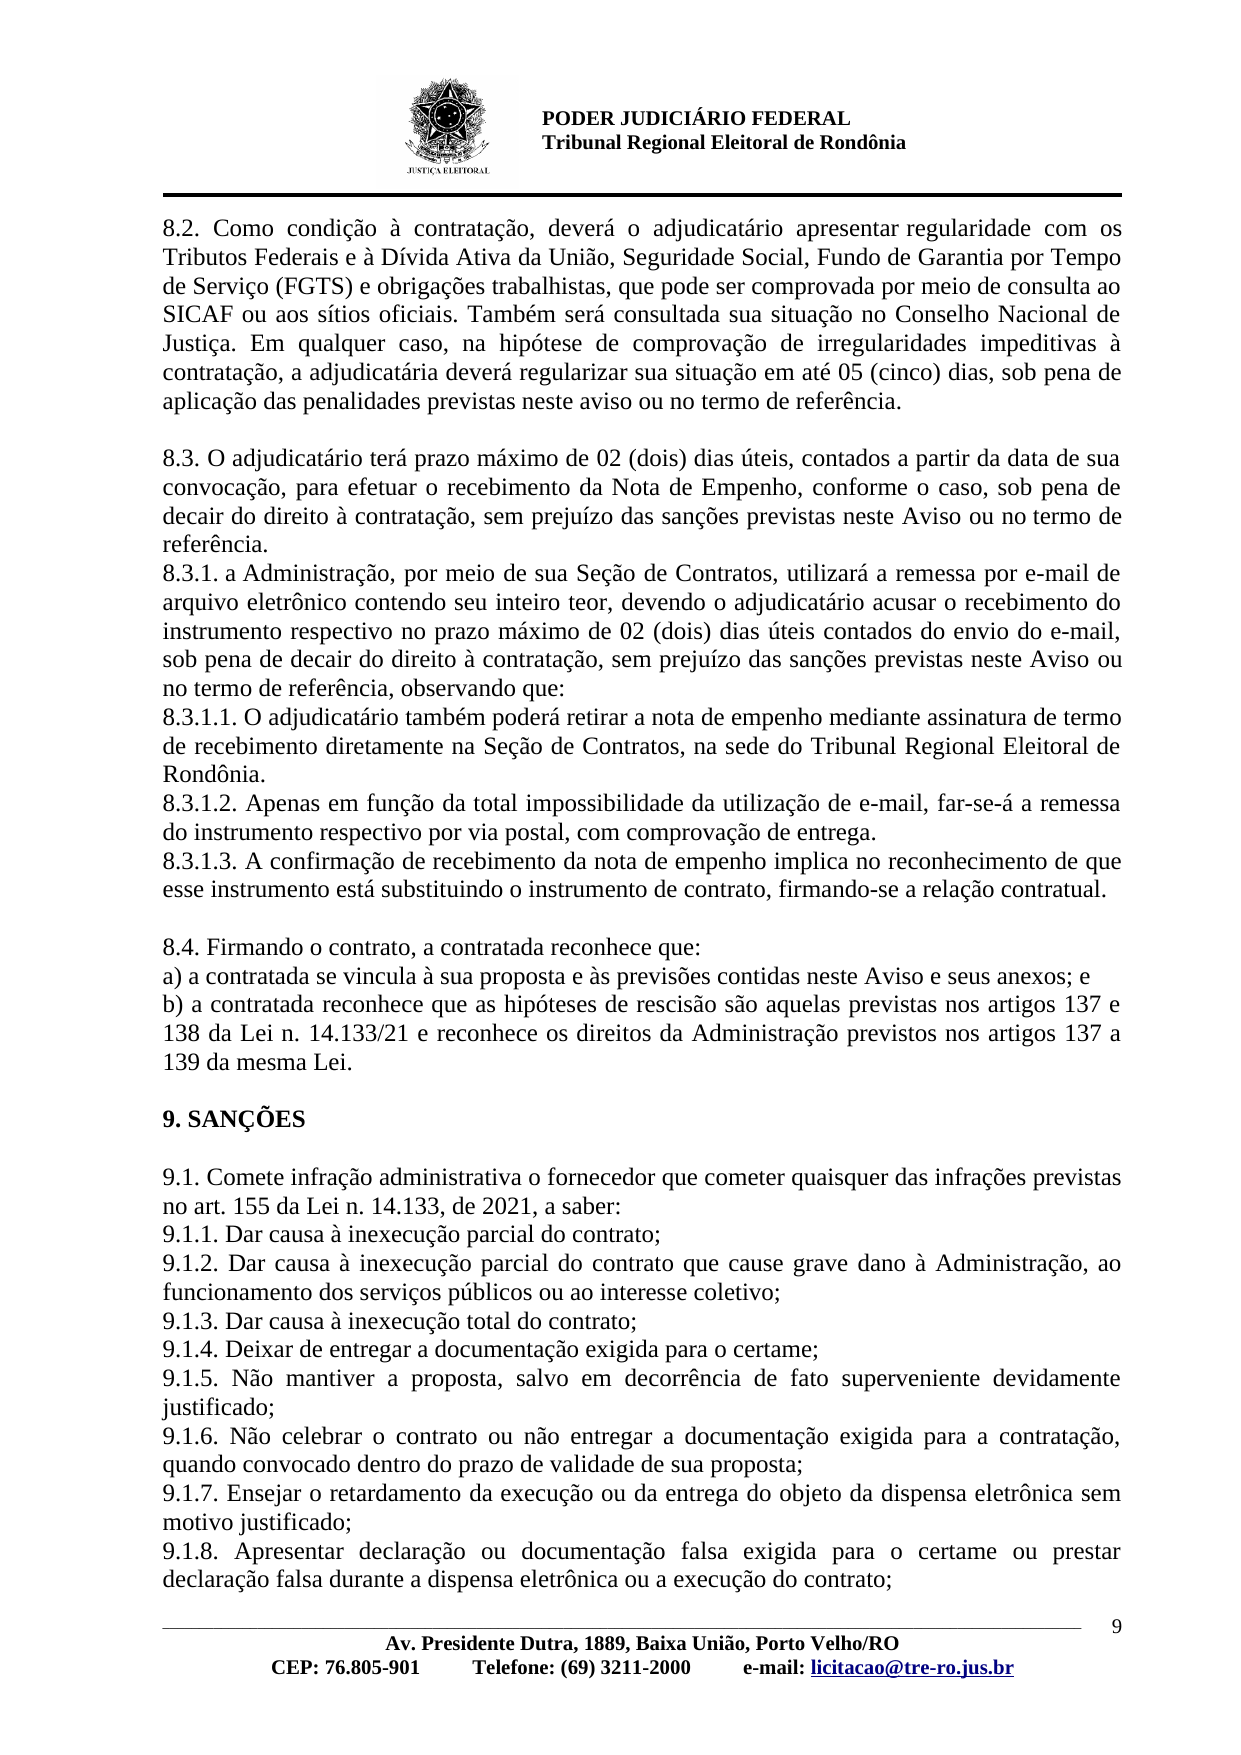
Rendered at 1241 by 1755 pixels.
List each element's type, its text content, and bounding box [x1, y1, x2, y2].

text 9.1.8. Apresentar declaração ou documentação falsa exigida para o certame ou prestar declaração falsa durante a dispensa eletrônica ou a execução do contrato; [162, 1536, 1122, 1593]
text 8.3.1.3. A confirmação de recebimento da nota de empenho implica no reconhecimento de que esse instrumento está substituindo o instrumento de contrato, firmando-se a relação contratual. [162, 846, 1122, 903]
text 8.3. O adjudicatário terá prazo máximo de 02 (dois) dias úteis, contados a partir da data de sua convocação, para efetuar o recebimento da Nota de Empenho, conforme o caso, sob pena de decair do direito à contratação, sem prejuízo das sanções previstas neste Aviso ou no termo de referência. [162, 443, 1122, 558]
text 8.4. Firmando o contrato, a contratada reconhece que: [162, 932, 1122, 961]
text 9.1.3. Dar causa à inexecução total do contrato; [162, 1306, 1122, 1334]
text 8.3.1.1. O adjudicatário também poderá retirar a nota de empenho mediante assinatura de termo de recebimento diretamente na Seção de Contratos, na sede do Tribunal Regional Eleitoral de Rondônia. [162, 702, 1122, 788]
text 8.3.1. a Administração, por meio de sua Seção de Contratos, utilizará a remessa por e-mail de arquivo eletrônico contendo seu inteiro teor, devendo o adjudicatário acusar o recebimento do instrumento respectivo no prazo máximo de 02 (dois) dias úteis contados do envio do e-mail, sob pena de decair do direito à contratação, sem prejuízo das sanções previstas neste Aviso ou no termo de referência, observando que: [162, 558, 1122, 702]
text 9.1.7. Ensejar o retardamento da execução ou da entrega do objeto da dispensa eletrônica sem motivo justificado; [162, 1478, 1122, 1536]
text 9.1.6. Não celebrar o contrato ou não entregar a documentação exigida para a contratação, quando convocado dentro do prazo de validade de sua proposta; [162, 1421, 1122, 1478]
text 9.1.1. Dar causa à inexecução parcial do contrato; [162, 1219, 1122, 1248]
text b) a contratada reconhece que as hipóteses de rescisão são aquelas previstas nos artigos 137 e 138 da Lei n. 14.133/21 e reconhece os direitos da Administração previstos nos artigos 137 a 139 da mesma Lei. [162, 989, 1122, 1076]
text 8.3.1.2. Apenas em função da total impossibilidade da utilização de e-mail, far-se-á a remessa do instrumento respectivo por via postal, com comprovação de entrega. [162, 788, 1122, 846]
text 8.2. Como condição à contratação, deverá o adjudicatário apresentar regularidade com os Tributos Federais e à Dívida Ativa da União, Seguridade Social, Fundo de Garantia por Tempo de Serviço (FGTS) e obrigações trabalhistas, que pode ser comprovada por meio de consulta ao SICAF ou aos sítios oficiais. Também será consultada sua situação no Conselho Nacional de Justiça. Em qualquer caso, na hipótese de comprovação de irregularidades impeditivas à contratação, a adjudicatária deverá regularizar sua situação em até 05 (cinco) dias, sob pena de aplicação das penalidades previstas neste aviso ou no termo de referência. [162, 213, 1122, 414]
text 9. SANÇÕES [162, 1104, 1122, 1133]
text a) a contratada se vincula à sua proposta e às previsões contidas neste Aviso e seus anexos; e [162, 961, 1122, 989]
text 9.1.5. Não mantiver a proposta, salvo em decorrência de fato superveniente devidamente justificado; [162, 1363, 1122, 1421]
text 9.1.4. Deixar de entregar a documentação exigida para o certame; [162, 1334, 1122, 1363]
text 9.1. Comete infração administrativa o fornecedor que cometer quaisquer das infrações previstas no art. 155 da Lei n. 14.133, de 2021, a saber: [162, 1162, 1122, 1219]
text 9.1.2. Dar causa à inexecução parcial do contrato que cause grave dano à Administração, ao funcionamento dos serviços públicos ou ao interesse coletivo; [162, 1248, 1122, 1306]
